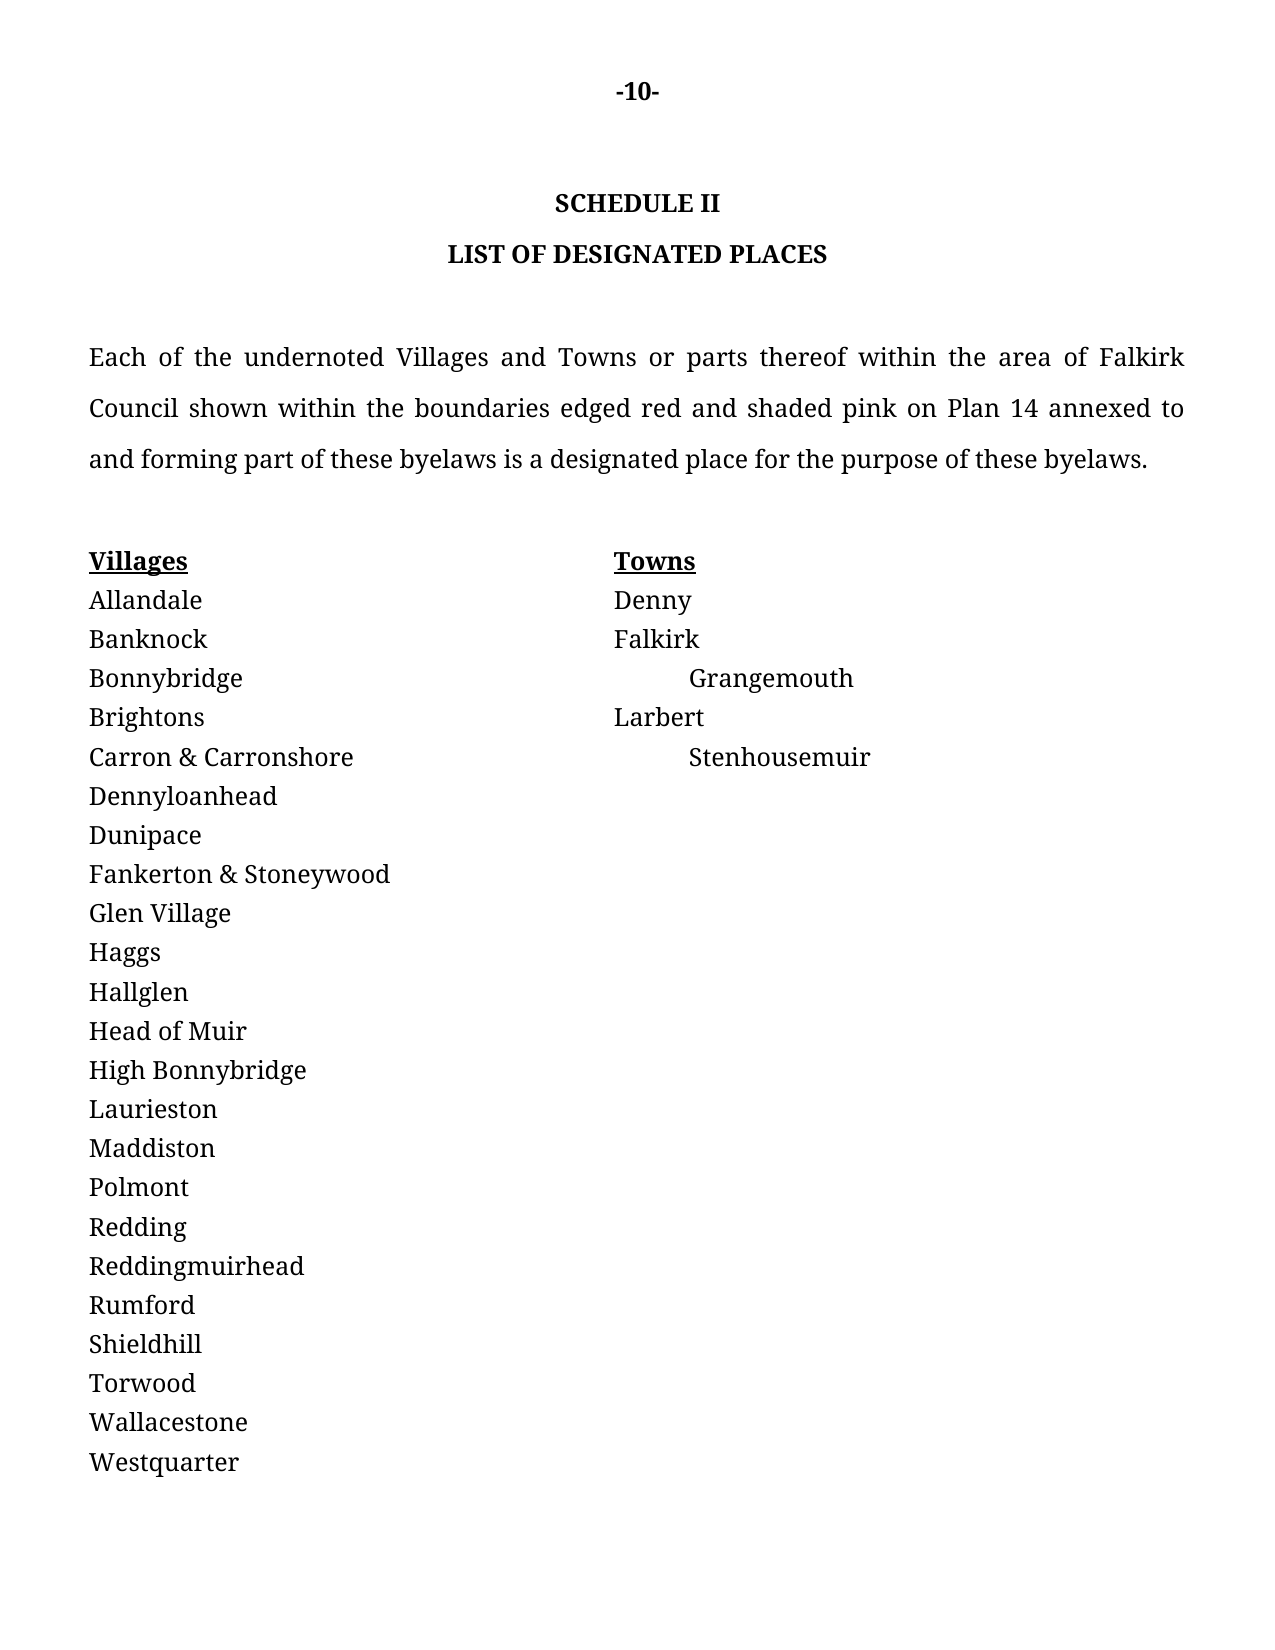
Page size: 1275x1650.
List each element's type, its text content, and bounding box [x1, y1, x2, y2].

text Redding [89, 1209, 1186, 1243]
text Brightons Larbert [89, 700, 1186, 734]
text Carron & Carronshore Stenhousemuir [89, 739, 1186, 773]
text Laurieston [89, 1092, 1186, 1126]
text Reddingmuirhead [89, 1248, 1186, 1282]
text Villages Towns [89, 543, 1186, 577]
text Fankerton & Stoneywood [89, 857, 1186, 891]
text Banknock Falkirk [89, 622, 1186, 656]
text Rumford [89, 1287, 1186, 1322]
text Dennyloanhead [89, 778, 1186, 812]
text Haggs [89, 935, 1186, 969]
text SCHEDULE II [89, 186, 1186, 220]
text Dunipace [89, 817, 1186, 852]
text Torwood [89, 1366, 1186, 1400]
text Polmont [89, 1170, 1186, 1204]
text Westquarter [89, 1444, 1186, 1478]
text Bonnybridge Grangemouth [89, 661, 1186, 695]
text Maddiston [89, 1131, 1186, 1165]
text Each of the undernoted Villages and Towns or parts thereof within the area of Falkirk Council shown within the boundaries edged red and shaded pink on Plan 14 annexed to and forming part of these byelaws is a designated place for the purpose of these byelaws. [89, 339, 1186, 475]
text High Bonnybridge [89, 1052, 1186, 1087]
text LIST OF DESIGNATED PLACES [89, 237, 1186, 271]
text Head of Muir [89, 1013, 1186, 1047]
text Wallacestone [89, 1405, 1186, 1439]
text Hallglen [89, 974, 1186, 1008]
text Glen Village [89, 896, 1186, 930]
text Shieldhill [89, 1327, 1186, 1361]
text Allandale Denny [89, 582, 1186, 617]
